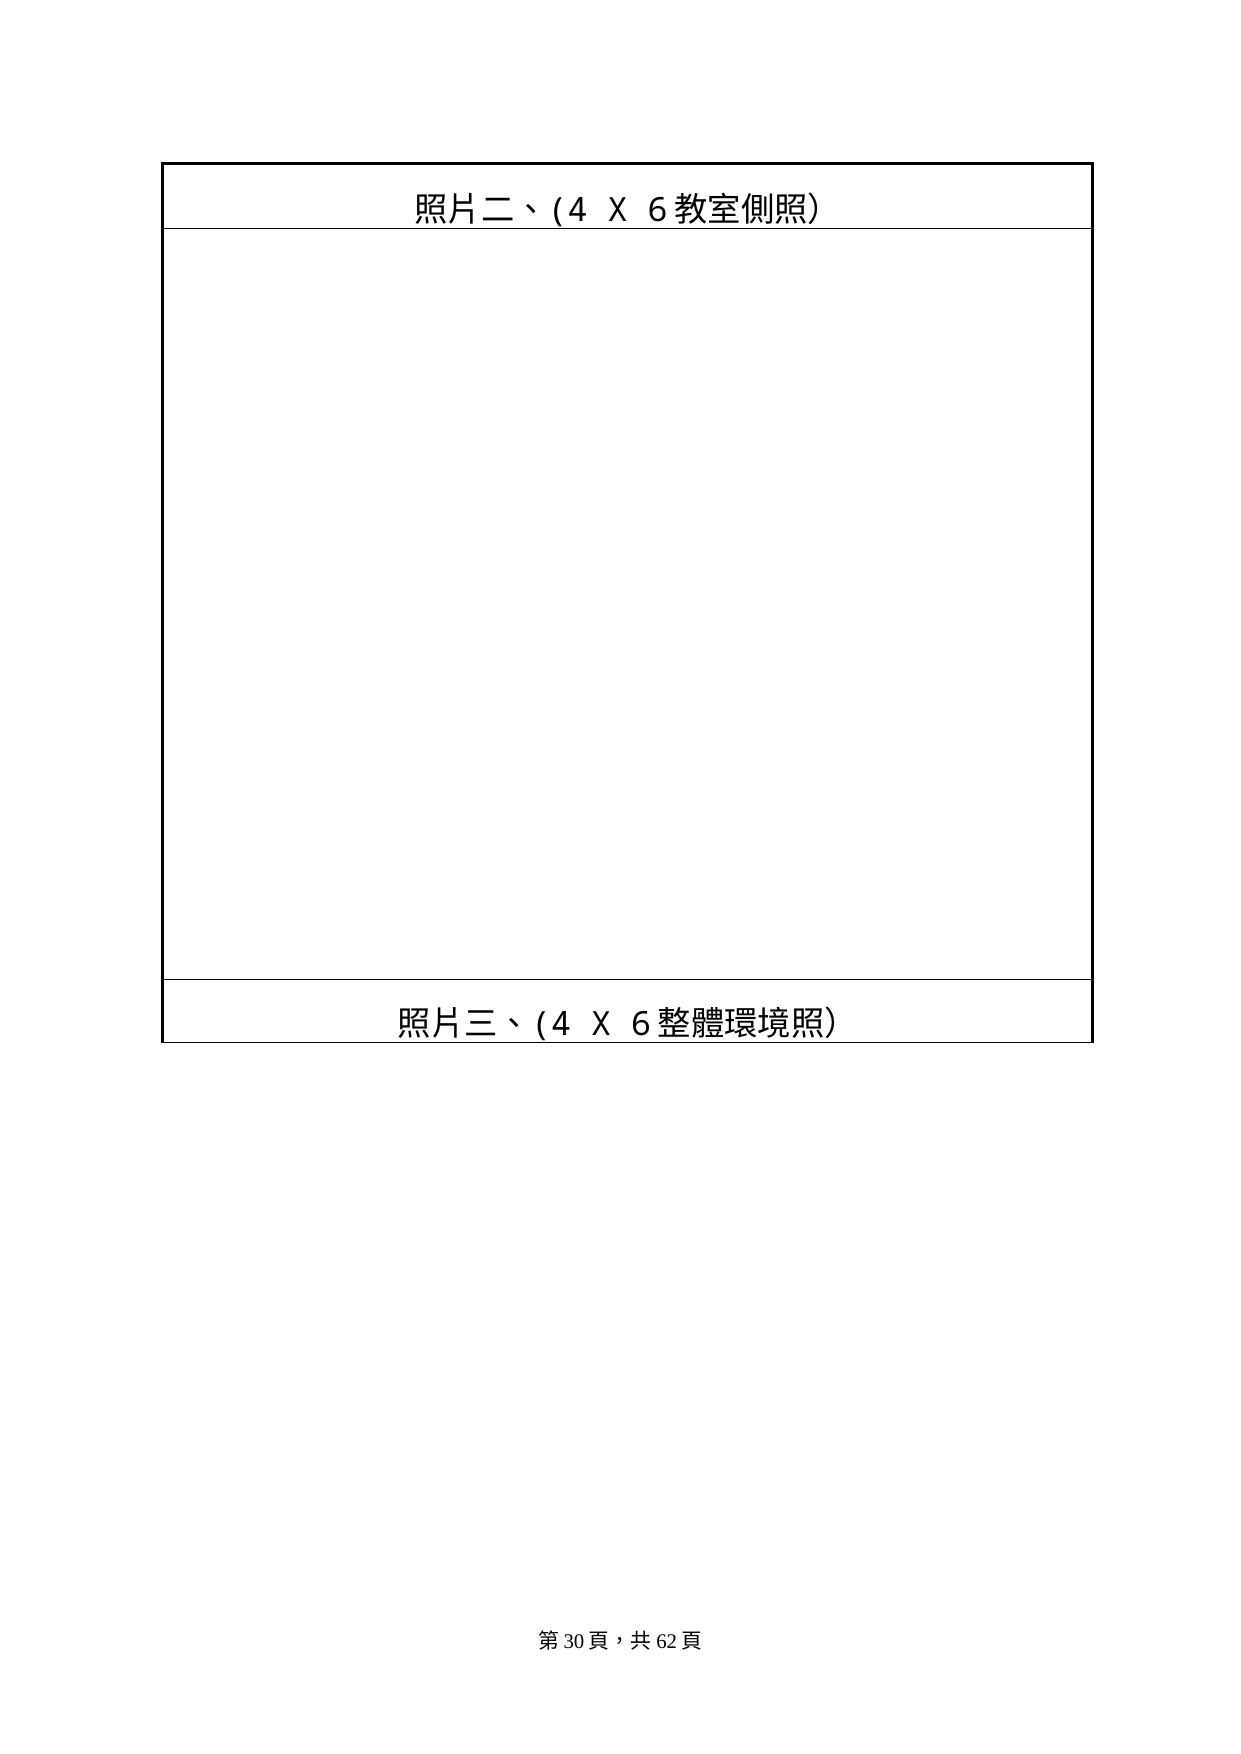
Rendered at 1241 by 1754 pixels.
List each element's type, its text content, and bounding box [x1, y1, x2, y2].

table_cell [164, 229, 1091, 978]
table_header 照片二、(4 X 6教室側照） [164, 165, 1091, 228]
table_cell 照片三、(4 X 6整體環境照） [164, 980, 1091, 1041]
